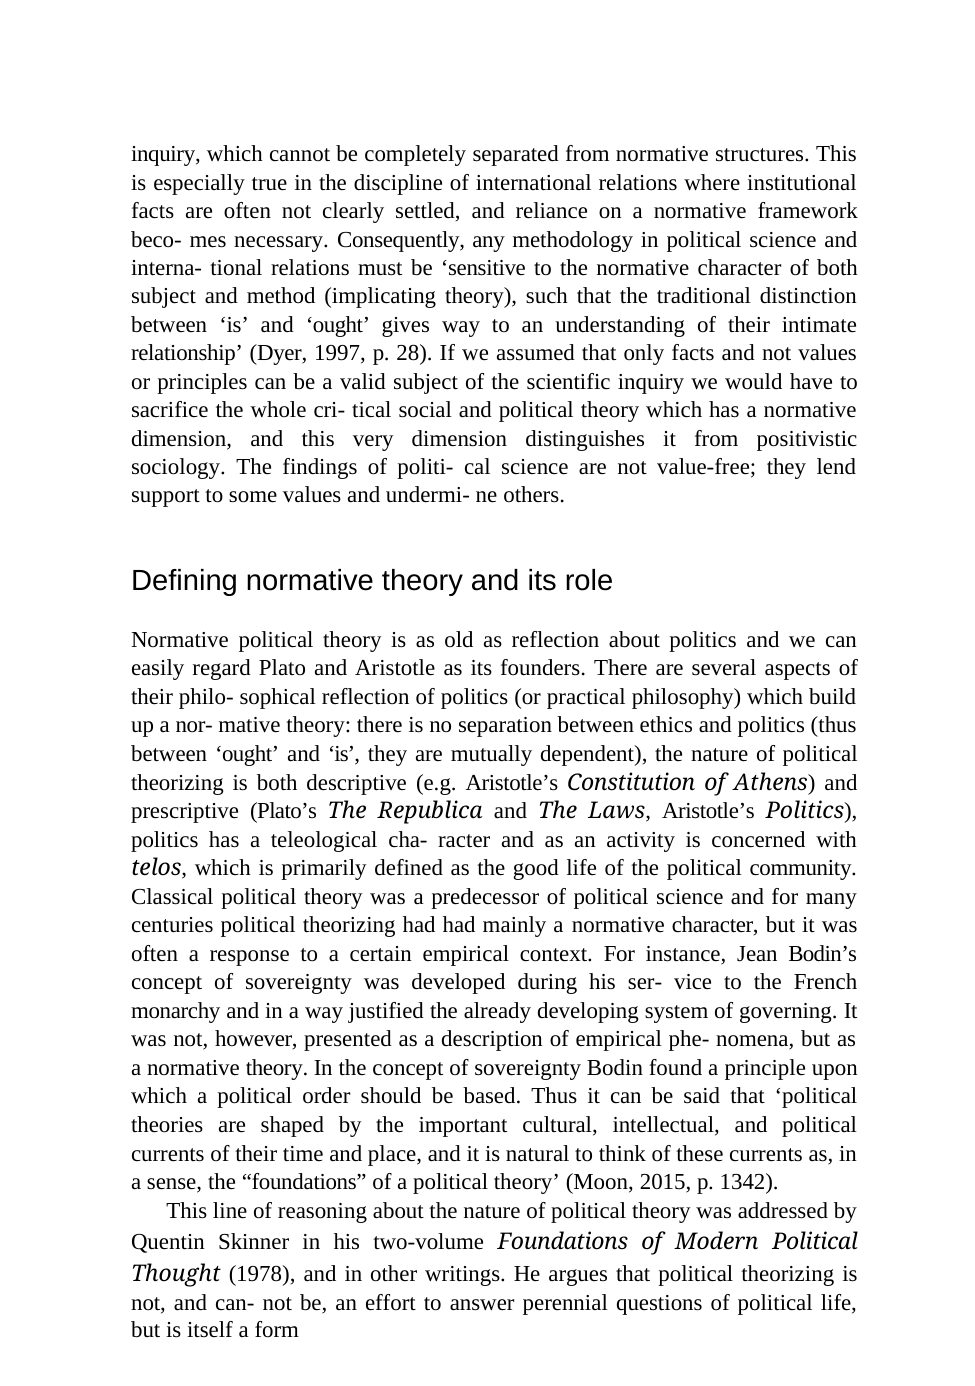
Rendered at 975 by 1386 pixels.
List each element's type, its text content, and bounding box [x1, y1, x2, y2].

text This line of reasoning about the nature of political theory was addressed by Quentin Skinner in his two-volume Foundations of Modern Political Thought (1978), and in other writings. He argues that political theorizing is not, and can- not be, an effort to answer perennial questions of political life, but is itself a form [131, 1197, 858, 1342]
text inquiry, which cannot be completely separated from normative structures. This is especially true in the discipline of international relations where institutional facts are often not clearly settled, and reliance on a normative framework beco- mes necessary. Consequently, any methodology in political science and interna- tional relations must be ‘sensitive to the normative character of both subject and method (implicating theory), such that the traditional distinction between ‘is’ and ‘ought’ gives way to an understanding of their intimate relationship’ (Dyer, 1997, p. 28). If we assumed that only facts and not values or principles can be a valid subject of the scientific inquiry we would have to sacrifice the whole cri- tical social and political theory which has a normative dimension, and this very dimension distinguishes it from positivistic sociology. The findings of politi- cal science are not value-free; they lend support to some values and undermi- ne others. [131, 140, 858, 508]
subtitle Defining normative theory and its role [131, 563, 869, 596]
text Normative political theory is as old as reflection about politics and we can easily regard Plato and Aristotle as its founders. There are several aspects of their philo- sophical reflection of politics (or practical philosophy) which build up a nor- mative theory: there is no separation between ethics and politics (thus between ‘ought’ and ‘is’, they are mutually dependent), the nature of political theorizing is both descriptive (e.g. Aristotle’s Constitution of Athens) and prescriptive (Plato’s The Republica and The Laws, Aristotle’s Politics), politics has a teleological cha- racter and as an activity is concerned with telos, which is primarily defined as the good life of the political community. Classical political theory was a predecessor of political science and for many centuries political theorizing had had mainly a normative character, but it was often a response to a certain empirical context. For instance, Jean Bodin’s concept of sovereignty was developed during his ser- vice to the French monarchy and in a way justified the already developing system of governing. It was not, however, presented as a description of empirical phe- nomena, but as a normative theory. In the concept of sovereignty Bodin found a principle upon which a political order should be based. Thus it can be said that ‘political theories are shaped by the important cultural, intellectual, and political currents of their time and place, and it is natural to think of these currents as, in a sense, the “foundations” of a political theory’ (Moon, 2015, p. 1342). [131, 624, 858, 1195]
